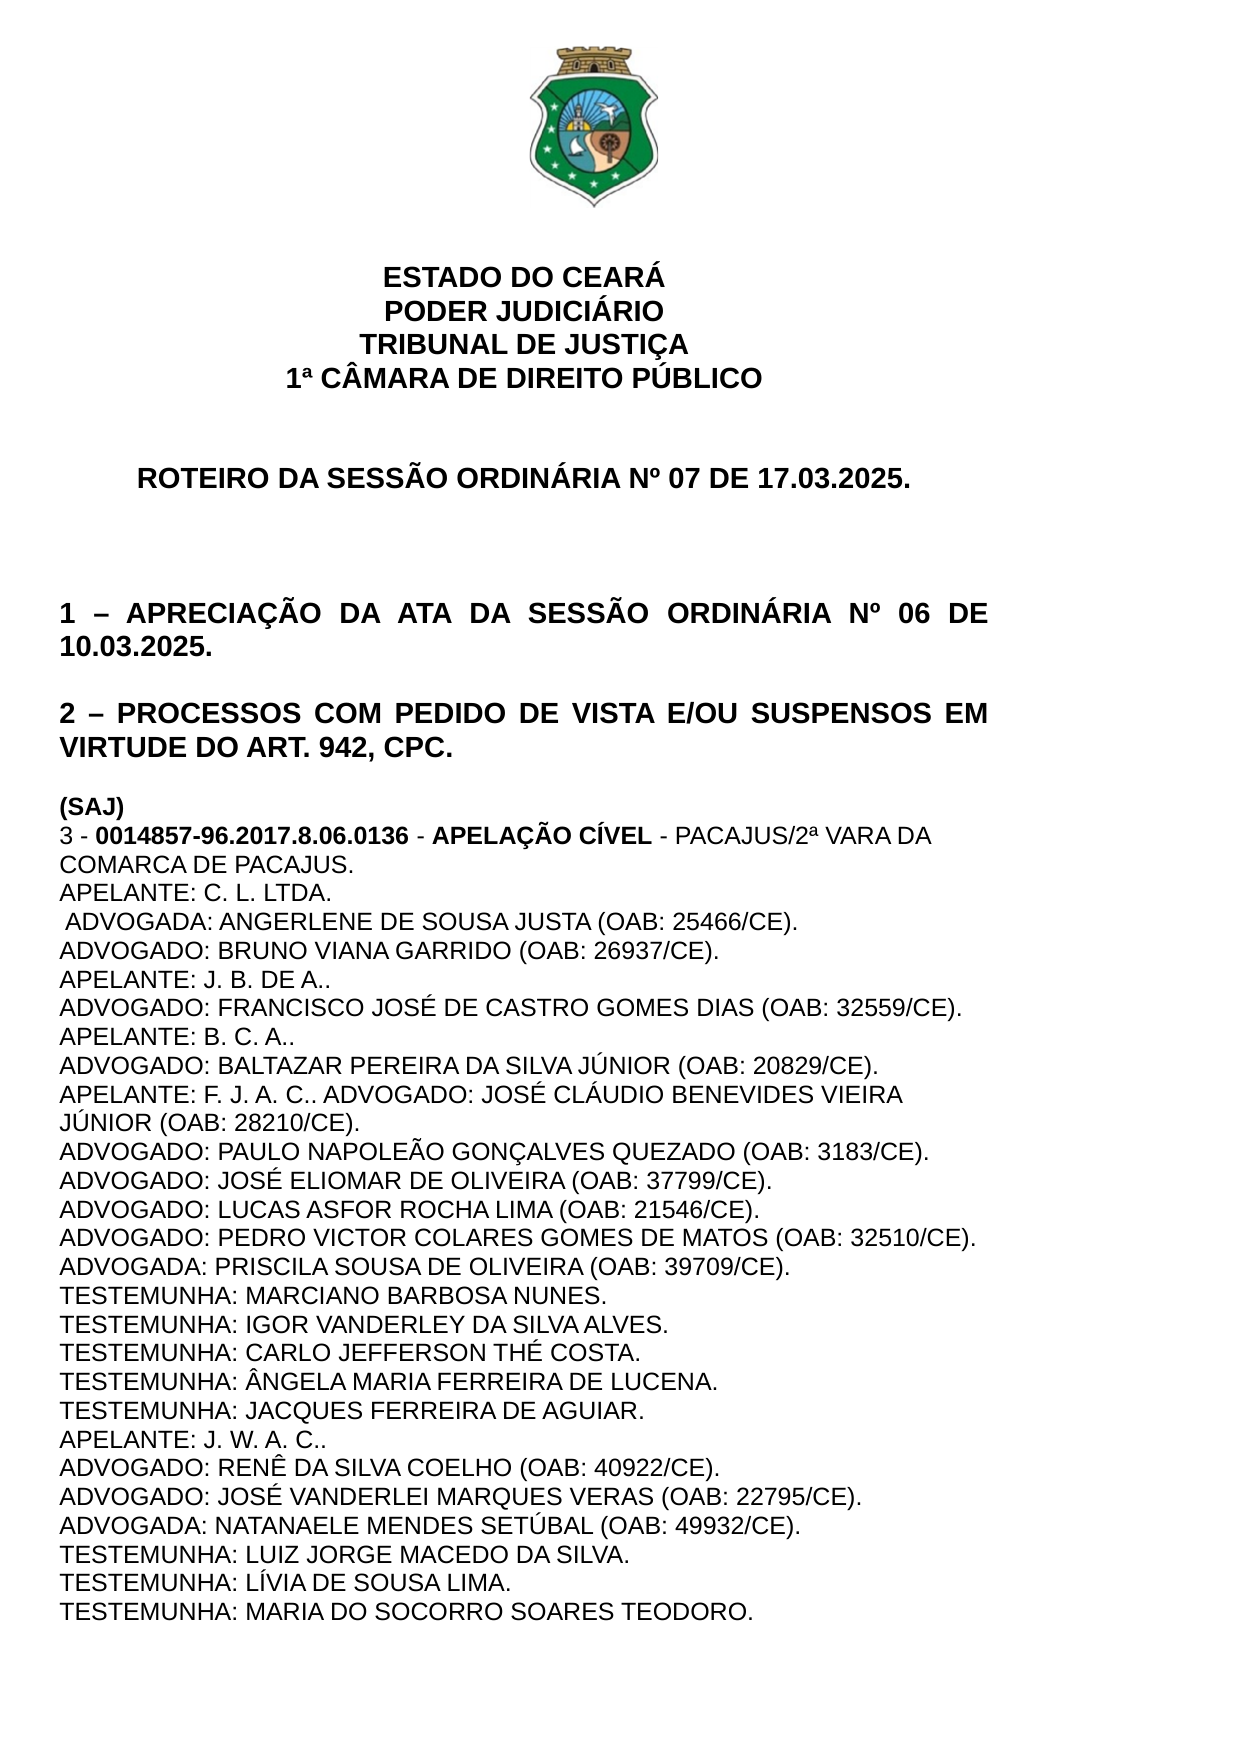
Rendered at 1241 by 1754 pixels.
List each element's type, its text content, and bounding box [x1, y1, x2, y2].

text 1 – APRECIAÇÃO DA ATA DA SESSÃO ORDINÁRIA Nº 06 DE 10.03.2025. [59, 596, 989, 663]
text 1ª CÂMARA DE DIREITO PÚBLICO [59, 361, 989, 394]
text TESTEMUNHA: MARIA DO SOCORRO SOARES TEODORO. [59, 1597, 989, 1626]
text ESTADO DO CEARÁ [59, 260, 989, 294]
text ADVOGADA: ANGERLENE DE SOUSA JUSTA (OAB: 25466/CE). [59, 907, 989, 936]
text APELANTE: C. L. LTDA. [59, 878, 989, 907]
text PODER JUDICIÁRIO [59, 294, 989, 327]
text ADVOGADO: PEDRO VICTOR COLARES GOMES DE MATOS (OAB: 32510/CE). ADVOGADA: PRISCILA SOUSA DE OLIVEIRA (OAB: 39709/CE). [59, 1223, 989, 1281]
text ADVOGADO: RENÊ DA SILVA COELHO (OAB: 40922/CE). [59, 1453, 989, 1482]
text ADVOGADO: LUCAS ASFOR ROCHA LIMA (OAB: 21546/CE). [59, 1195, 989, 1223]
text APELANTE: J. W. A. C.. [59, 1425, 989, 1453]
text TESTEMUNHA: ÂNGELA MARIA FERREIRA DE LUCENA. [59, 1367, 989, 1396]
text APELANTE: B. C. A.. [59, 1022, 989, 1051]
text TESTEMUNHA: LÍVIA DE SOUSA LIMA. [59, 1568, 989, 1597]
text ADVOGADO: BRUNO VIANA GARRIDO (OAB: 26937/CE). [59, 936, 989, 965]
text 2 – PROCESSOS COM PEDIDO DE VISTA E/OU SUSPENSOS EM VIRTUDE DO ART. 942, CPC. [59, 696, 989, 763]
text TESTEMUNHA: IGOR VANDERLEY DA SILVA ALVES. [59, 1310, 989, 1338]
text TESTEMUNHA: CARLO JEFFERSON THÉ COSTA. [59, 1338, 989, 1367]
text ADVOGADO: BALTAZAR PEREIRA DA SILVA JÚNIOR (OAB: 20829/CE). [59, 1051, 989, 1080]
text TRIBUNAL DE JUSTIÇA [59, 327, 989, 361]
text ADVOGADO: JOSÉ VANDERLEI MARQUES VERAS (OAB: 22795/CE). [59, 1482, 989, 1511]
text TESTEMUNHA: JACQUES FERREIRA DE AGUIAR. [59, 1396, 989, 1425]
text ADVOGADA: NATANAELE MENDES SETÚBAL (OAB: 49932/CE). [59, 1511, 989, 1540]
text APELANTE: F. J. A. C.. ADVOGADO: JOSÉ CLÁUDIO BENEVIDES VIEIRA JÚNIOR (OAB: 28210/CE). [59, 1080, 989, 1137]
text 3 - 0014857-96.2017.8.06.0136 - APELAÇÃO CÍVEL - PACAJUS/2ª VARA DA COMARCA DE PACAJUS. [59, 821, 989, 878]
text TESTEMUNHA: LUIZ JORGE MACEDO DA SILVA. [59, 1540, 989, 1568]
text (SAJ) [59, 792, 989, 821]
text ADVOGADO: PAULO NAPOLEÃO GONÇALVES QUEZADO (OAB: 3183/CE). [59, 1137, 989, 1166]
text APELANTE: J. B. DE A.. [59, 965, 989, 993]
text TESTEMUNHA: MARCIANO BARBOSA NUNES. [59, 1281, 989, 1310]
picture [529, 46, 659, 208]
text ROTEIRO DA SESSÃO ORDINÁRIA Nº 07 DE 17.03.2025. [59, 462, 989, 495]
text ADVOGADO: FRANCISCO JOSÉ DE CASTRO GOMES DIAS (OAB: 32559/CE). [59, 993, 989, 1022]
text ADVOGADO: JOSÉ ELIOMAR DE OLIVEIRA (OAB: 37799/CE). [59, 1166, 989, 1195]
